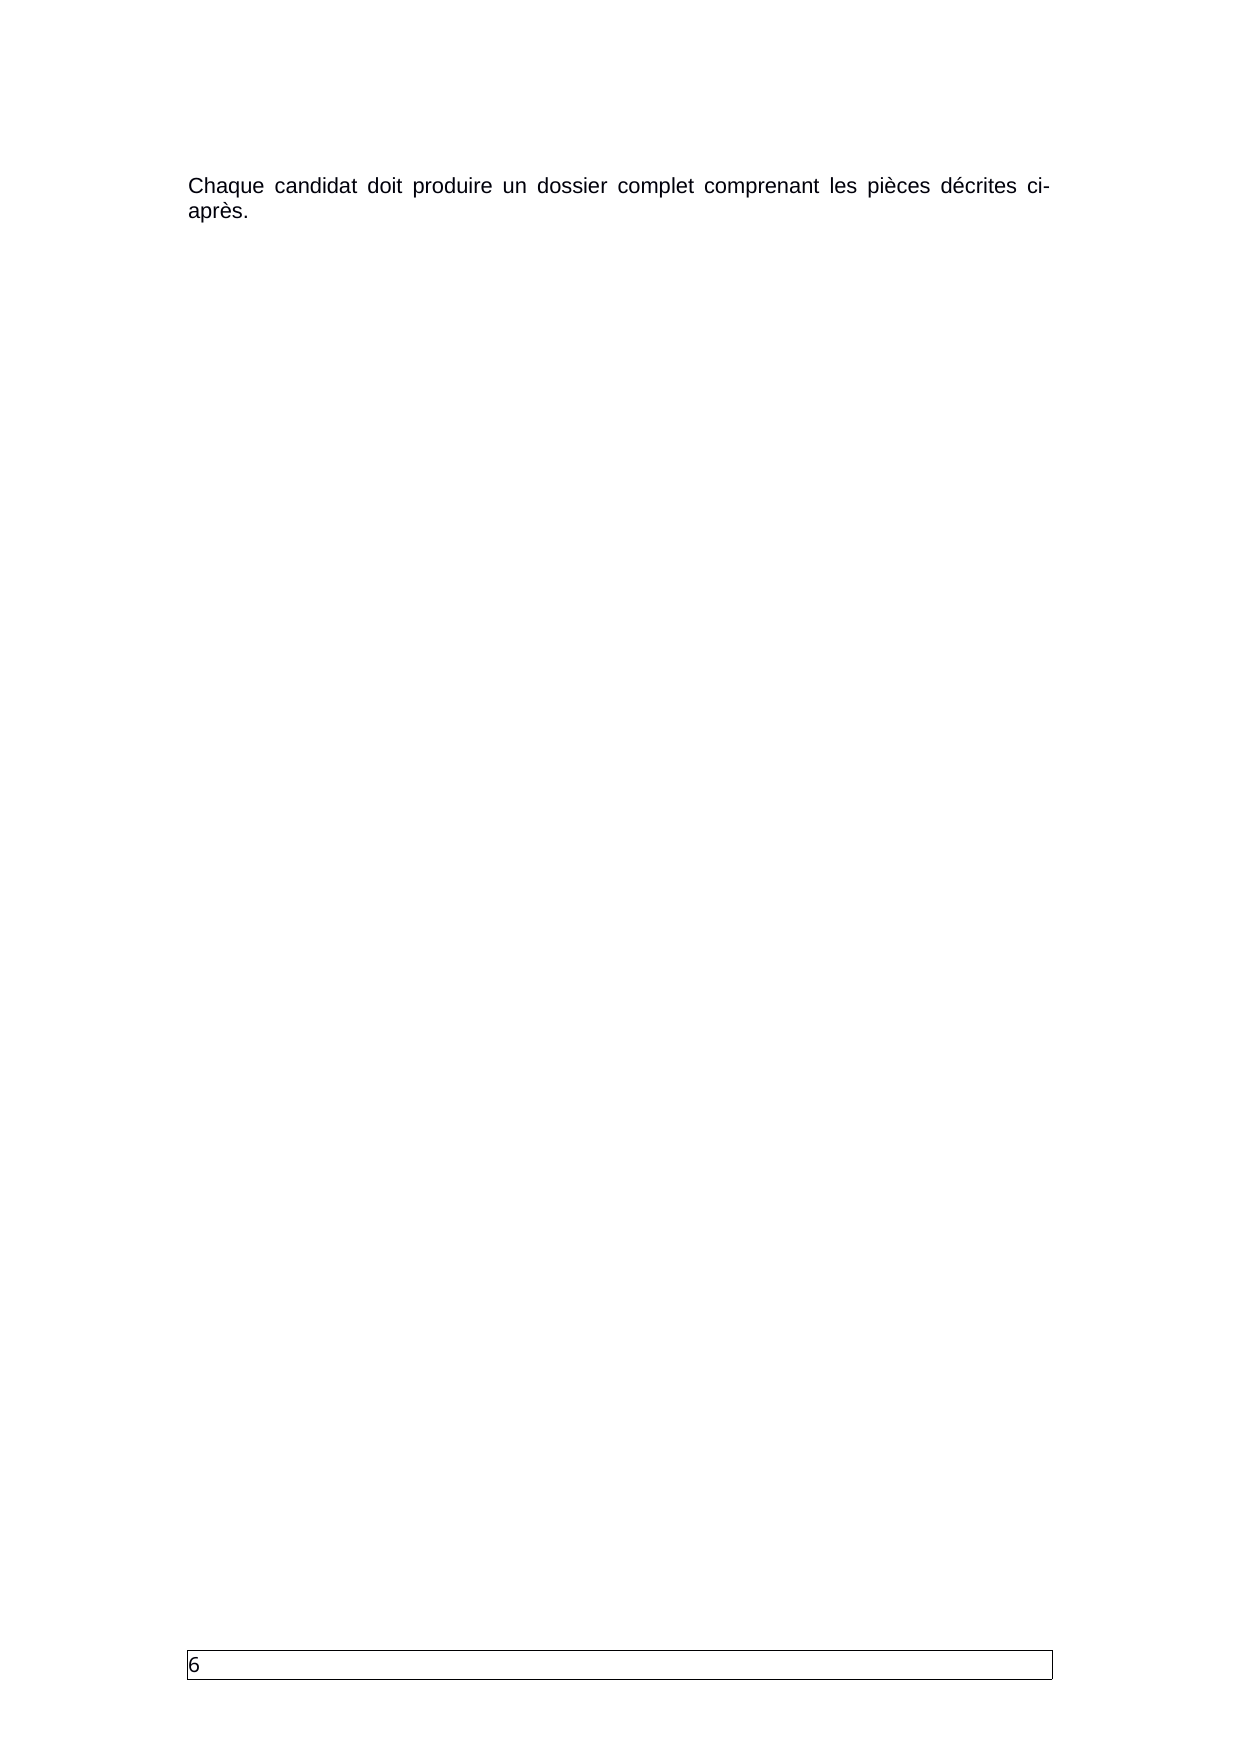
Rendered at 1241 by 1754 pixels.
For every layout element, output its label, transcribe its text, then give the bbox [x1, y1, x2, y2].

text Chaque candidat doit produire un dossier complet comprenant les pièces décrites ci-après. [188, 173, 1052, 223]
